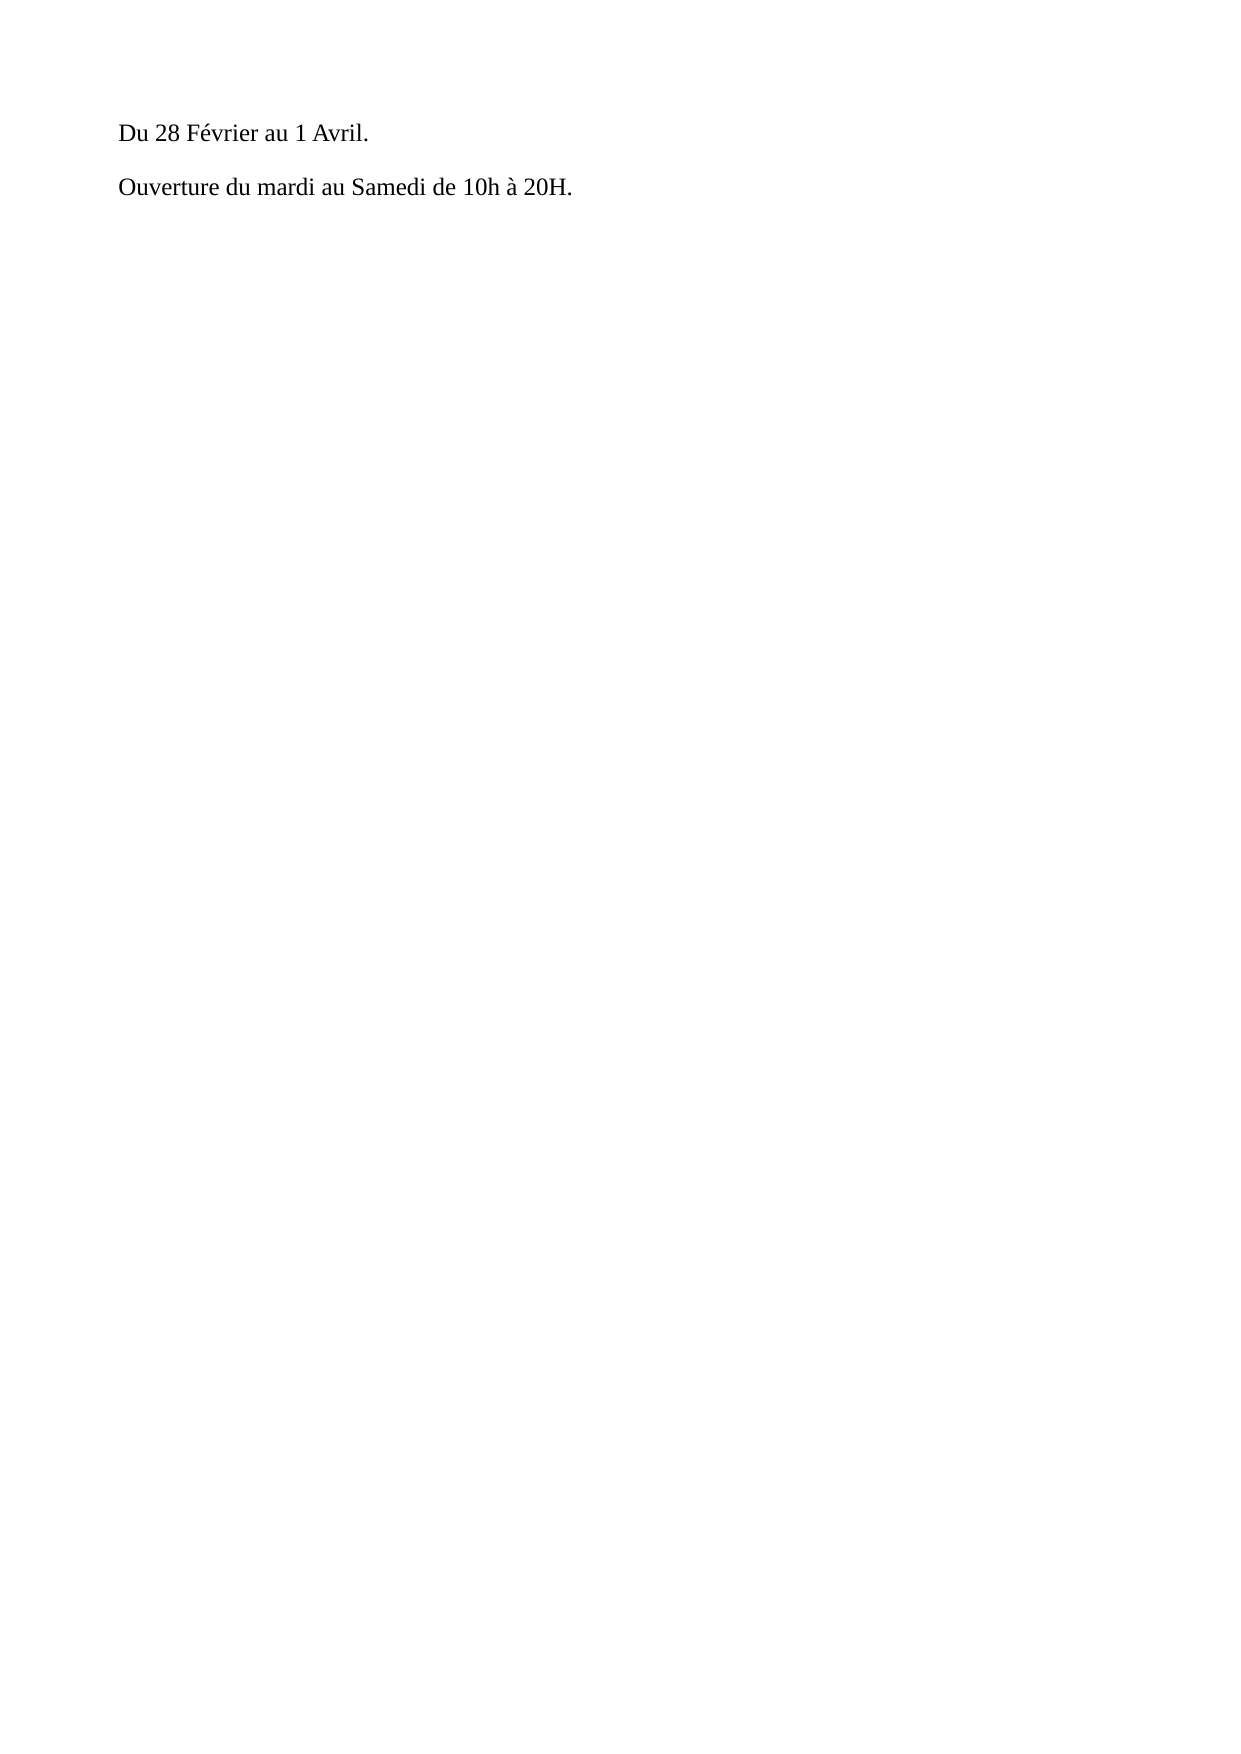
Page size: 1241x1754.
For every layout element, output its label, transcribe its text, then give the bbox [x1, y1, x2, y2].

text Ouverture du mardi au Samedi de 10h à 20H. [118, 172, 1122, 201]
text Du 28 Février au 1 Avril. [118, 118, 1122, 147]
